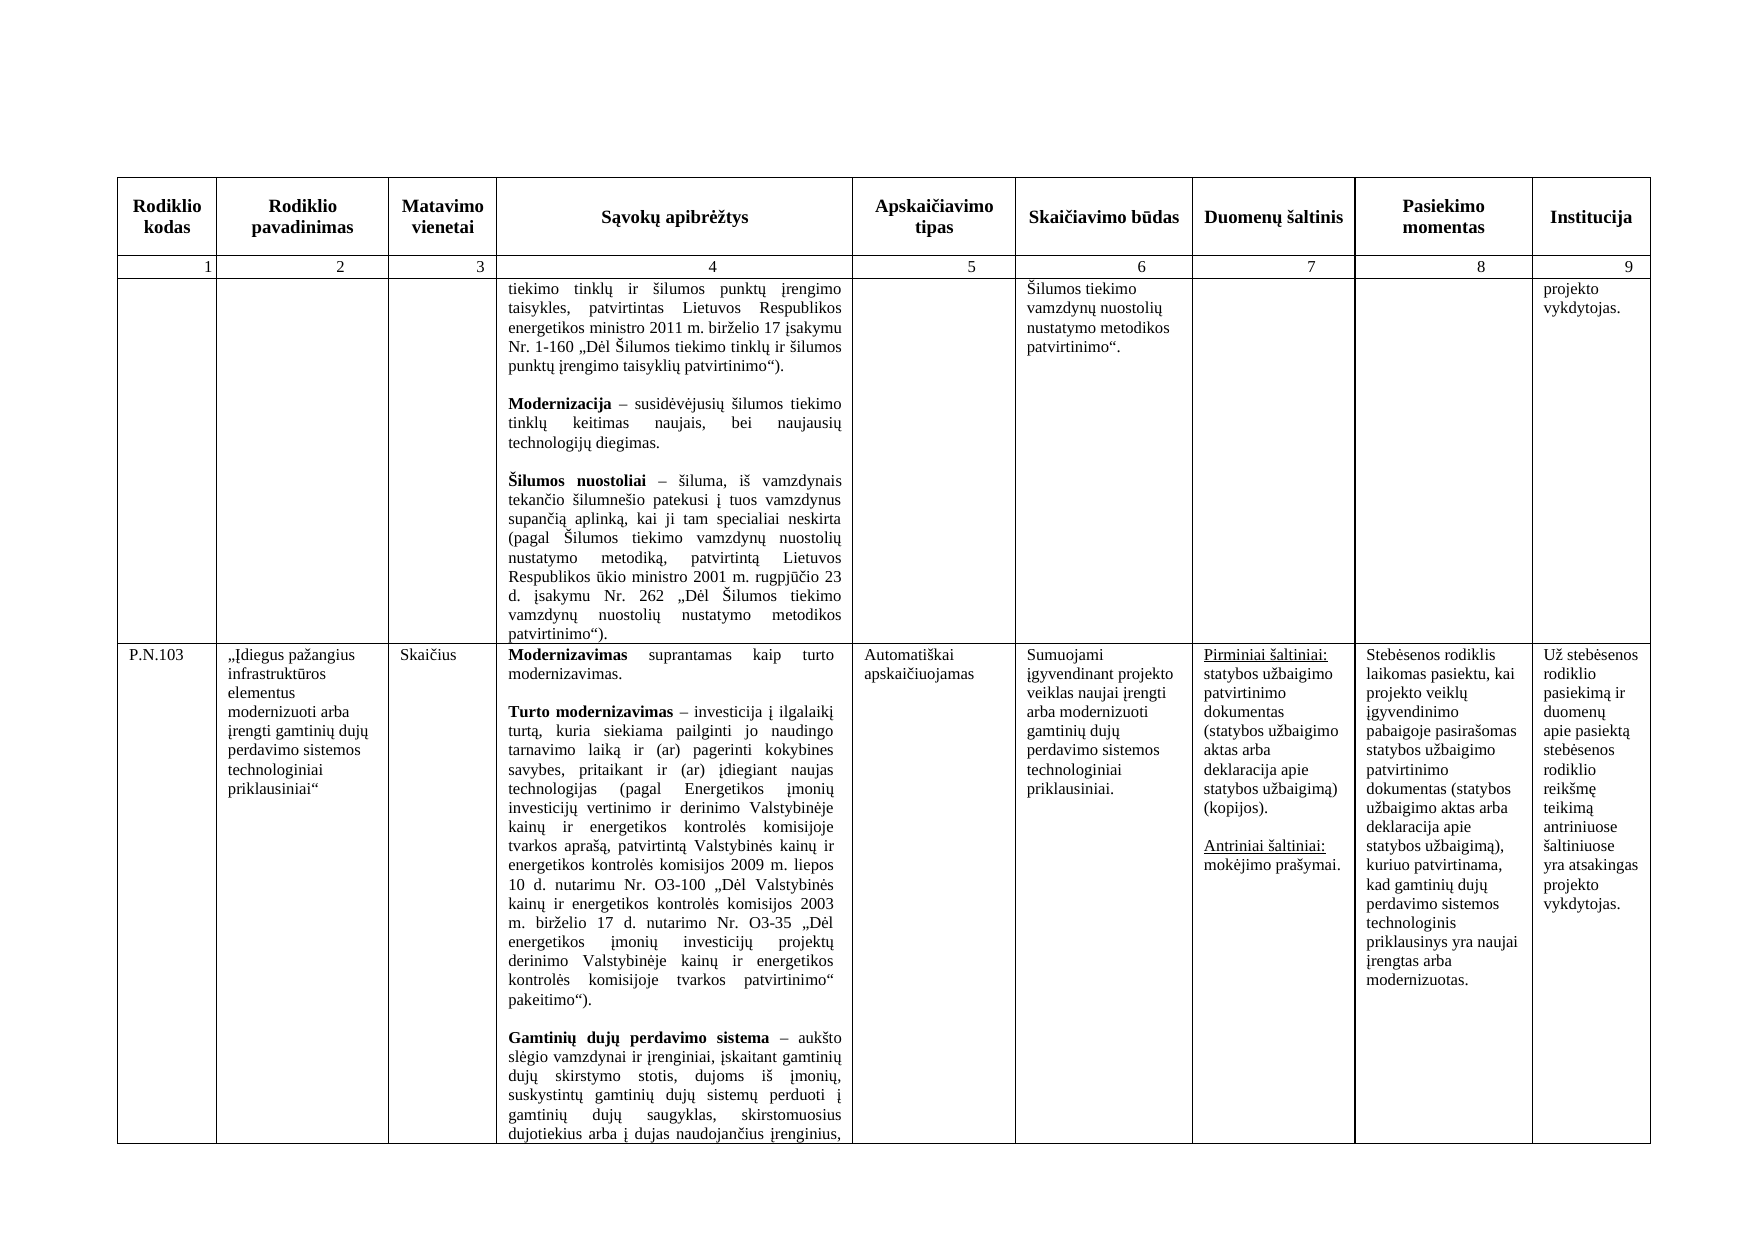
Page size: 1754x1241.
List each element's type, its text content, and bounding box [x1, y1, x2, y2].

table_cell Pirminiai šaltiniai: statybos užbaigimo patvirtinimo dokumentas (statybos užbaigimo aktas arba deklaracija apie statybos užbaigimą) (kopijos). Antriniai šaltiniai: mokėjimo prašymai. [1193, 644, 1354, 1143]
table_cell [118, 279, 216, 643]
table_cell Modernizavimas suprantamas kaip turto modernizavimas. Turto modernizavimas – investicija į ilgalaikį turtą, kuria siekiama pailginti jo naudingo tarnavimo laiką ir (ar) pagerinti kokybines savybes, pritaikant ir (ar) įdiegiant naujas technologijas (pagal Energetikos įmonių investicijų vertinimo ir derinimo Valstybinėje kainų ir energetikos kontrolės komisijoje tvarkos aprašą, patvirtintą Valstybinės kainų ir energetikos kontrolės komisijos 2009 m. liepos 10 d. nutarimu Nr. O3-100 „Dėl Valstybinės kainų ir energetikos kontrolės komisijos 2003 m. birželio 17 d. nutarimo Nr. O3-35 „Dėl energetikos įmonių investicijų projektų derinimo Valstybinėje kainų ir energetikos kontrolės komisijoje tvarkos patvirtinimo“ pakeitimo“). Gamtinių dujų perdavimo sistema – aukšto slėgio vamzdynai ir įrenginiai, įskaitant gamtinių dujų skirstymo stotis, dujoms iš įmonių, suskystintų gamtinių dujų sistemų perduoti į gamtinių dujų saugyklas, skirstomuosius dujotiekius arba į dujas naudojančius įrenginius, [497, 644, 852, 1143]
table_cell P.N.103 [118, 644, 216, 1143]
table_cell [217, 279, 388, 643]
table_cell 8 [1356, 256, 1532, 278]
table_cell 9 [1533, 256, 1650, 278]
table_cell 6 [1016, 256, 1192, 278]
table_cell Automatiškai apskaičiuojamas [853, 644, 1015, 1143]
table_cell projekto vykdytojas. [1533, 279, 1650, 643]
table_header Rodiklio pavadinimas [217, 178, 388, 255]
table_cell Stebėsenos rodiklis laikomas pasiektu, kai projekto veiklų įgyvendinimo pabaigoje pasirašomas statybos užbaigimo patvirtinimo dokumentas (statybos užbaigimo aktas arba deklaracija apie statybos užbaigimą), kuriuo patvirtinama, kad gamtinių dujų perdavimo sistemos technologinis priklausinys yra naujai įrengtas arba modernizuotas. [1356, 644, 1532, 1143]
table_header Sąvokų apibrėžtys [497, 178, 852, 255]
table_cell 2 [217, 256, 388, 278]
table_cell Skaičius [389, 644, 496, 1143]
table_cell [1356, 279, 1532, 643]
table_cell 5 [853, 256, 1015, 278]
table_cell Už stebėsenos rodiklio pasiekimą ir duomenų apie pasiektą stebėsenos rodiklio reikšmę teikimą antriniuose šaltiniuose yra atsakingas projekto vykdytojas. [1533, 644, 1650, 1143]
table_cell 1 [118, 256, 216, 278]
table_header Rodiklio kodas [118, 178, 216, 255]
table_cell Šilumos tiekimo vamzdynų nuostolių nustatymo metodikos patvirtinimo“. [1016, 279, 1192, 643]
table_cell [1193, 279, 1354, 643]
table_header Matavimo vienetai [389, 178, 496, 255]
table_header Duomenų šaltinis [1193, 178, 1354, 255]
table_cell tiekimo tinklų ir šilumos punktų įrengimo taisykles, patvirtintas Lietuvos Respublikos energetikos ministro 2011 m. birželio 17 įsakymu Nr. 1-160 „Dėl Šilumos tiekimo tinklų ir šilumos punktų įrengimo taisyklių patvirtinimo“). Modernizacija – susidėvėjusių šilumos tiekimo tinklų keitimas naujais, bei naujausių technologijų diegimas. Šilumos nuostoliai – šiluma, iš vamzdynais tekančio šilumnešio patekusi į tuos vamzdynus supančią aplinką, kai ji tam specialiai neskirta (pagal Šilumos tiekimo vamzdynų nuostolių nustatymo metodiką, patvirtintą Lietuvos Respublikos ūkio ministro 2001 m. rugpjūčio 23 d. įsakymu Nr. 262 „Dėl Šilumos tiekimo vamzdynų nuostolių nustatymo metodikos patvirtinimo“). [497, 279, 852, 643]
table_cell 4 [497, 256, 852, 278]
table_header Pasiekimo momentas [1356, 178, 1532, 255]
table_header Apskaičiavimo tipas [853, 178, 1015, 255]
table_cell Sumuojami įgyvendinant projekto veiklas naujai įrengti arba modernizuoti gamtinių dujų perdavimo sistemos technologiniai priklausiniai. [1016, 644, 1192, 1143]
table_cell [853, 279, 1015, 643]
table_cell 3 [389, 256, 496, 278]
table_cell 7 [1193, 256, 1354, 278]
table_header Institucija [1533, 178, 1650, 255]
table_header Skaičiavimo būdas [1016, 178, 1192, 255]
table_cell [389, 279, 496, 643]
table_cell „Įdiegus pažangius infrastruktūros elementus modernizuoti arba įrengti gamtinių dujų perdavimo sistemos technologiniai priklausiniai“ [217, 644, 388, 1143]
